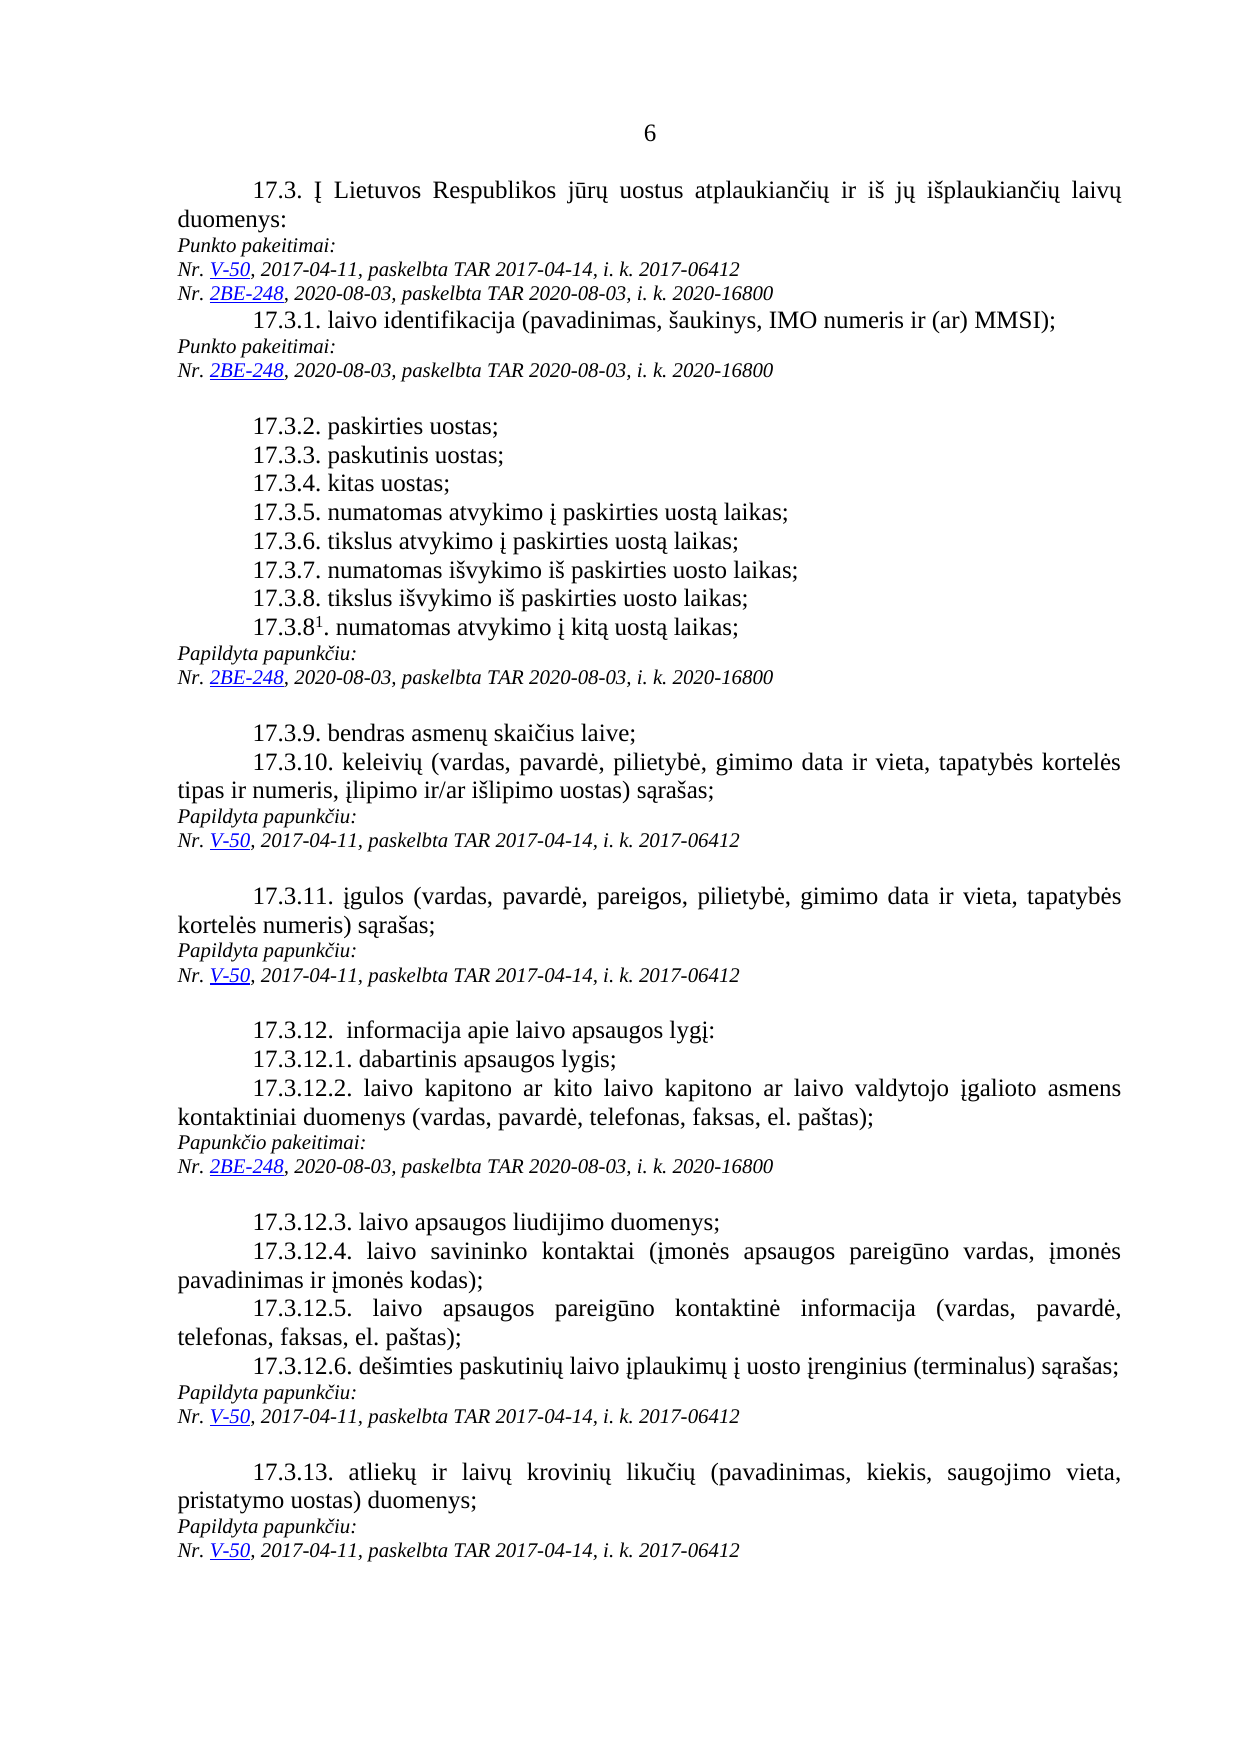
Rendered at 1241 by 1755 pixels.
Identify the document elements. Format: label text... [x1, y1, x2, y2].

text Nr. 2BE-248, 2020-08-03, paskelbta TAR 2020-08-03, i. k. 2020-16800 [177, 281, 1122, 305]
text 17.3.5. numatomas atvykimo į paskirties uostą laikas; [177, 497, 1122, 526]
text Nr. V-50, 2017-04-11, paskelbta TAR 2017-04-14, i. k. 2017-06412 [177, 962, 1122, 987]
text 17.3.4. kitas uostas; [177, 468, 1122, 497]
text 17.3.1. laivo identifikacija (pavadinimas, šaukinys, IMO numeris ir (ar) MMSI); [177, 305, 1122, 334]
text Nr. V-50, 2017-04-11, paskelbta TAR 2017-04-14, i. k. 2017-06412 [177, 1538, 1122, 1562]
text Nr. V-50, 2017-04-11, paskelbta TAR 2017-04-14, i. k. 2017-06412 [177, 828, 1122, 852]
text 17.3.12.3. laivo apsaugos liudijimo duomenys; [177, 1207, 1122, 1236]
text 17.3.12.2. laivo kapitono ar kito laivo kapitono ar laivo valdytojo įgalioto asmens kontaktiniai duomenys (vardas, pavardė, telefonas, faksas, el. paštas); [177, 1073, 1122, 1130]
text Papildyta papunkčiu: [177, 641, 1122, 665]
text 17.3.13. atliekų ir laivų krovinių likučių (pavadinimas, kiekis, saugojimo vieta, pristatymo uostas) duomenys; [177, 1457, 1122, 1514]
text 17.3.10. keleivių (vardas, pavardė, pilietybė, gimimo data ir vieta, tapatybės kortelės tipas ir numeris, įlipimo ir/ar išlipimo uostas) sąrašas; [177, 747, 1122, 804]
text 17.3.2. paskirties uostas; [177, 411, 1122, 440]
text 17.3.12.6. dešimties paskutinių laivo įplaukimų į uosto įrenginius (terminalus) sąrašas; [177, 1351, 1122, 1380]
text Nr. V-50, 2017-04-11, paskelbta TAR 2017-04-14, i. k. 2017-06412 [177, 257, 1122, 281]
text 17.3.12. informacija apie laivo apsaugos lygį: [252, 1015, 1122, 1044]
text 17.3.8. tikslus išvykimo iš paskirties uosto laikas; [177, 583, 1122, 612]
text Papildyta papunkčiu: [177, 1514, 1122, 1538]
text 17.3.11. įgulos (vardas, pavardė, pareigos, pilietybė, gimimo data ir vieta, tapatybės kortelės numeris) sąrašas; [177, 881, 1122, 938]
text Papildyta papunkčiu: [177, 1380, 1122, 1404]
text Papildyta papunkčiu: [177, 938, 1122, 962]
text Punkto pakeitimai: [177, 233, 1122, 257]
text Papildyta papunkčiu: [177, 804, 1122, 828]
text Nr. V-50, 2017-04-11, paskelbta TAR 2017-04-14, i. k. 2017-06412 [177, 1404, 1122, 1428]
text 17.3.3. paskutinis uostas; [177, 440, 1122, 468]
text Nr. 2BE-248, 2020-08-03, paskelbta TAR 2020-08-03, i. k. 2020-16800 [177, 665, 1122, 689]
text 17.3.12.1. dabartinis apsaugos lygis; [177, 1044, 1122, 1073]
text 17.3.12.4. laivo savininko kontaktai (įmonės apsaugos pareigūno vardas, įmonės pavadinimas ir įmonės kodas); [177, 1236, 1122, 1293]
text 17.3. Į Lietuvos Respublikos jūrų uostus atplaukiančių ir iš jų išplaukiančių laivų duomenys: [177, 176, 1122, 233]
text Papunkčio pakeitimai: [177, 1130, 1122, 1154]
text 17.3.81. numatomas atvykimo į kitą uostą laikas; [177, 612, 1122, 641]
text Punkto pakeitimai: [177, 334, 1122, 358]
text 17.3.7. numatomas išvykimo iš paskirties uosto laikas; [177, 555, 1122, 583]
text 17.3.9. bendras asmenų skaičius laive; [177, 718, 1122, 747]
text 17.3.12.5. laivo apsaugos pareigūno kontaktinė informacija (vardas, pavardė, telefonas, faksas, el. paštas); [177, 1293, 1122, 1351]
text 17.3.6. tikslus atvykimo į paskirties uostą laikas; [177, 526, 1122, 555]
text Nr. 2BE-248, 2020-08-03, paskelbta TAR 2020-08-03, i. k. 2020-16800 [177, 358, 1122, 382]
text Nr. 2BE-248, 2020-08-03, paskelbta TAR 2020-08-03, i. k. 2020-16800 [177, 1154, 1122, 1178]
